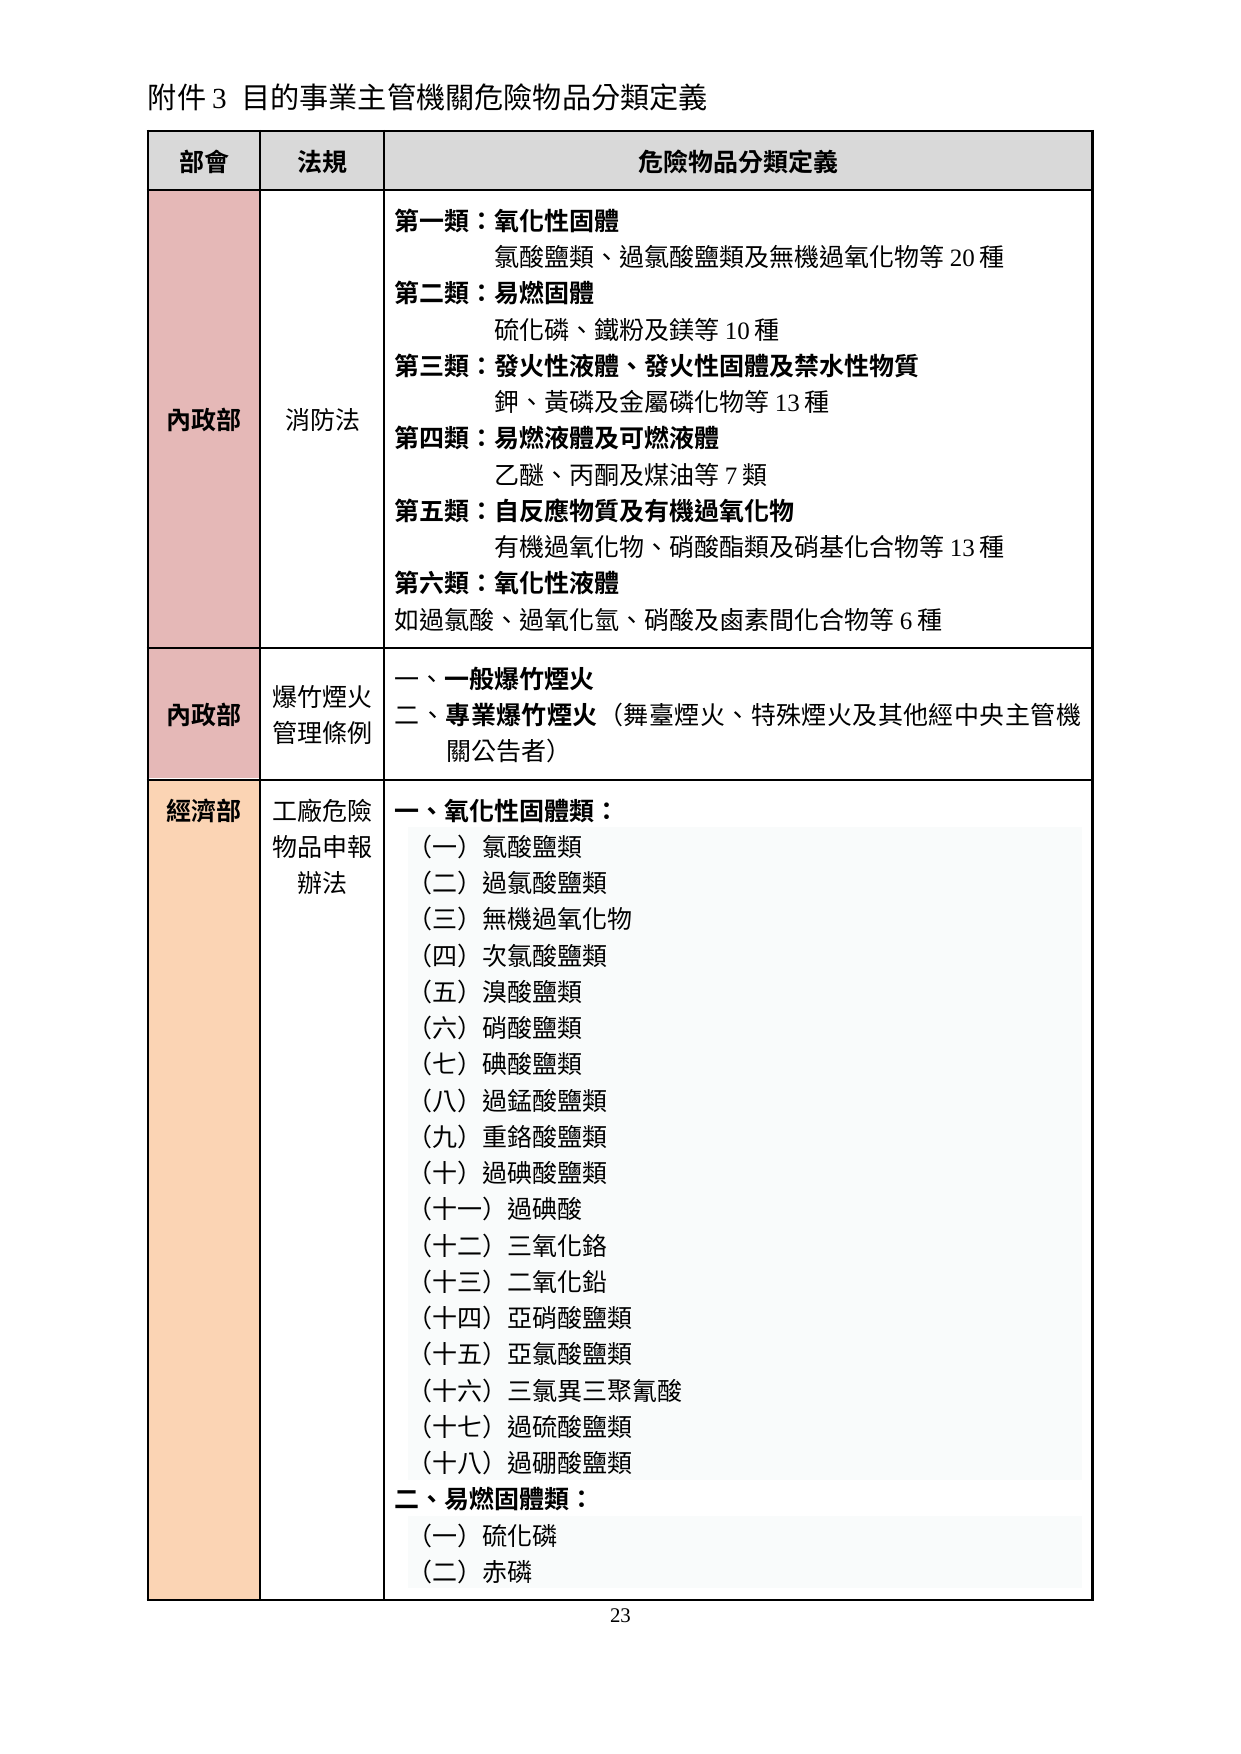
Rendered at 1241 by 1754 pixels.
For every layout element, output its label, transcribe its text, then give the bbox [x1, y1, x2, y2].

table_header 法規 [261, 132, 383, 189]
table_header 危險物品分類定義 [385, 132, 1091, 189]
table_cell 一、一般爆竹煙火 二、專業爆竹煙火（舞臺煙火、特殊煙火及其他經中央主管機關公告者） [385, 649, 1091, 778]
table_cell 第一類：氧化性固體 氯酸鹽類、過氯酸鹽類及無機過氧化物等20種 第二類：易燃固體 硫化磷、鐵粉及鎂等10種 第三類：發火性液體、發火性固體及禁水性物質 鉀、黃磷及金屬磷化物等13種 第四類：易燃液體及可燃液體 乙醚、丙酮及煤油等7類 第五類：自反應物質及有機過氧化物 有機過氧化物、硝酸酯類及硝基化合物等13種 第六類：氧化性液體 如過氯酸、過氧化氫、硝酸及鹵素間化合物等6種 [385, 191, 1091, 647]
table_header 部會 [149, 132, 259, 189]
table_cell 爆竹煙火管理條例 [261, 649, 383, 778]
table_cell 工廠危險物品申報辦法 [261, 781, 383, 1599]
table_cell 內政部 [149, 191, 259, 647]
text 附件3 目的事業主管機關危險物品分類定義 [148, 75, 1092, 117]
table_cell 經濟部 [149, 781, 259, 1599]
table_cell 內政部 [149, 649, 259, 778]
table_cell 一、氧化性固體類： （一）氯酸鹽類 （二）過氯酸鹽類 （三）無機過氧化物 （四）次氯酸鹽類 （五）溴酸鹽類 （六）硝酸鹽類 （七）碘酸鹽類 （八）過錳酸鹽類 （九）重鉻酸鹽類 （十）過碘酸鹽類 （十一）過碘酸 （十二）三氧化鉻 （十三）二氧化鉛 （十四）亞硝酸鹽類 （十五）亞氯酸鹽類 （十六）三氯異三聚氰酸 （十七）過硫酸鹽類 （十八）過硼酸鹽類 二、易燃固體類： （一）硫化磷 （二）赤磷 [385, 781, 1091, 1599]
table_cell 消防法 [261, 191, 383, 647]
